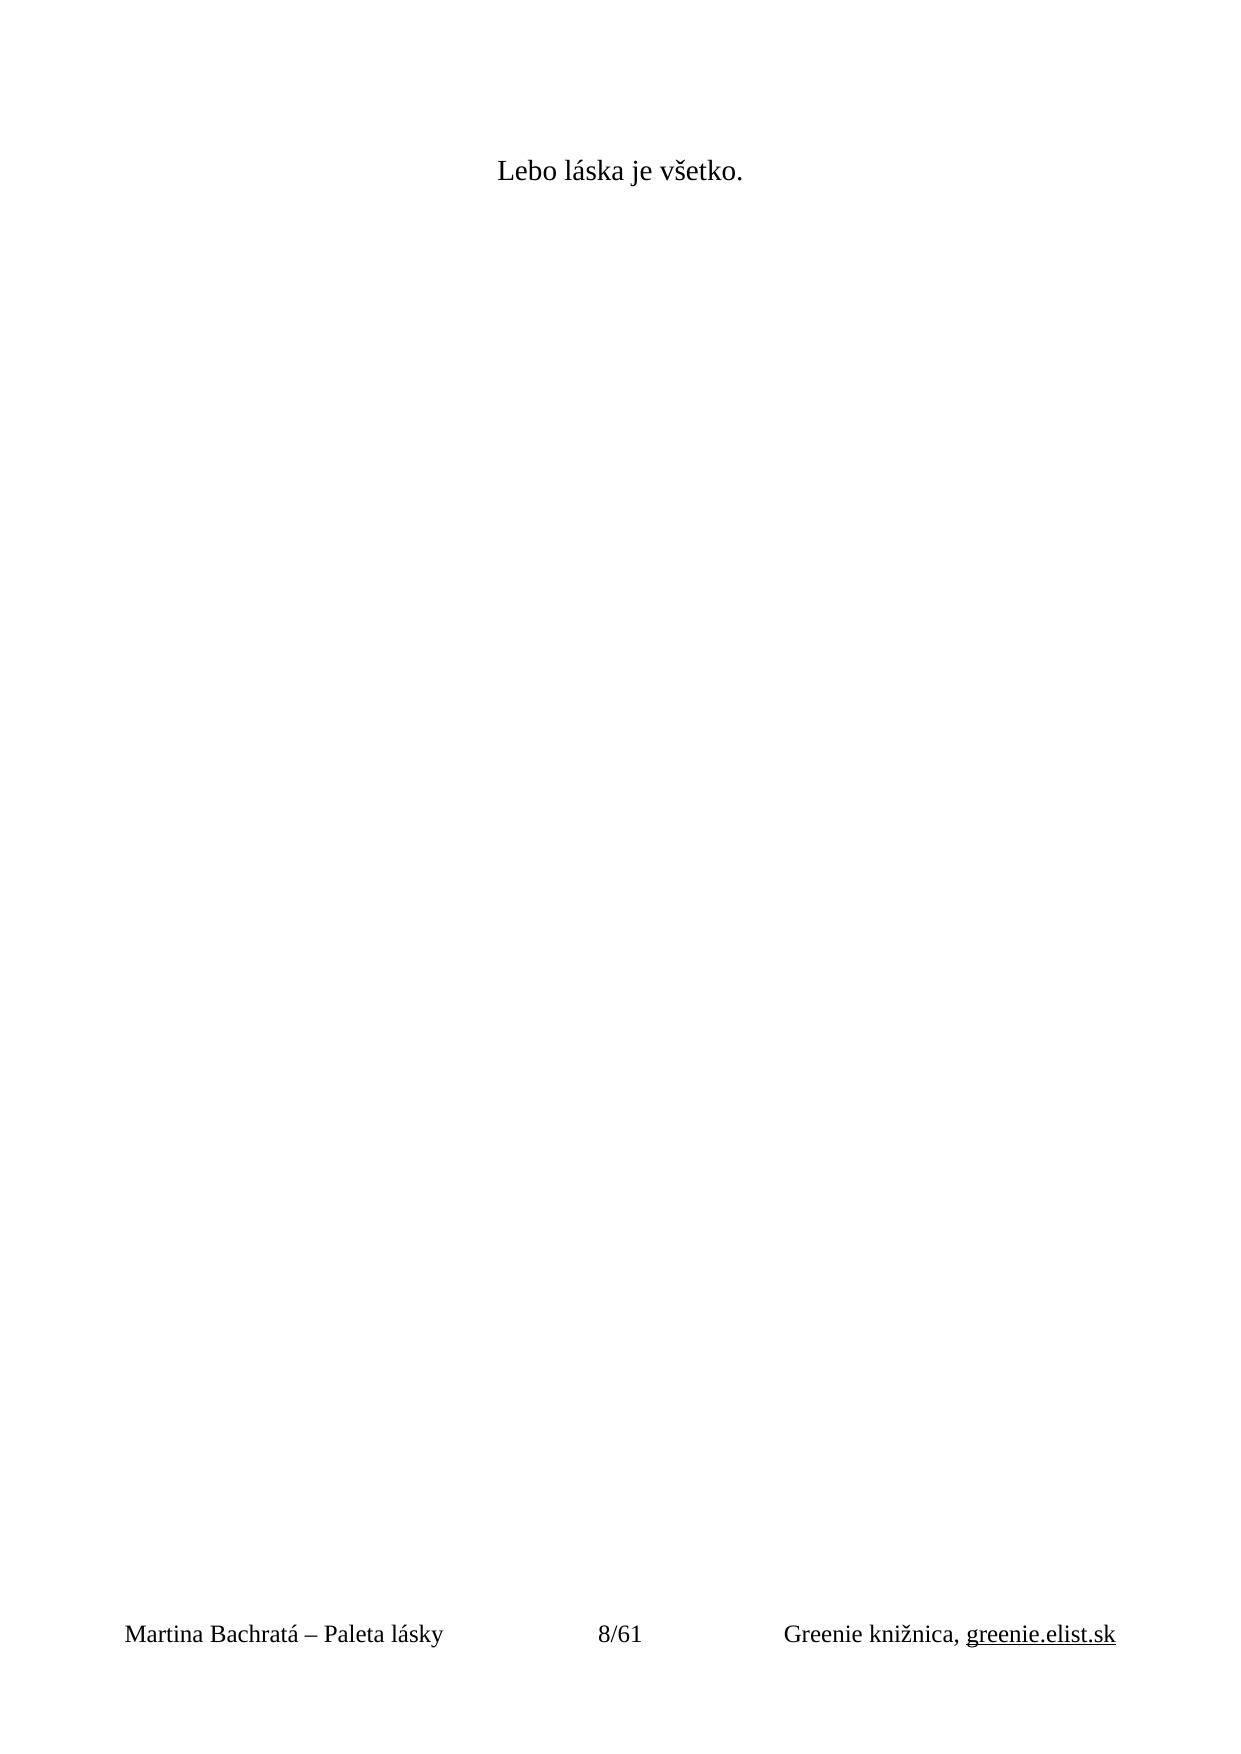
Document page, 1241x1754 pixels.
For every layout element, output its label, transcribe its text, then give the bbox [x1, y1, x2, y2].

text Lebo láska je všetko. [106, 153, 1134, 187]
